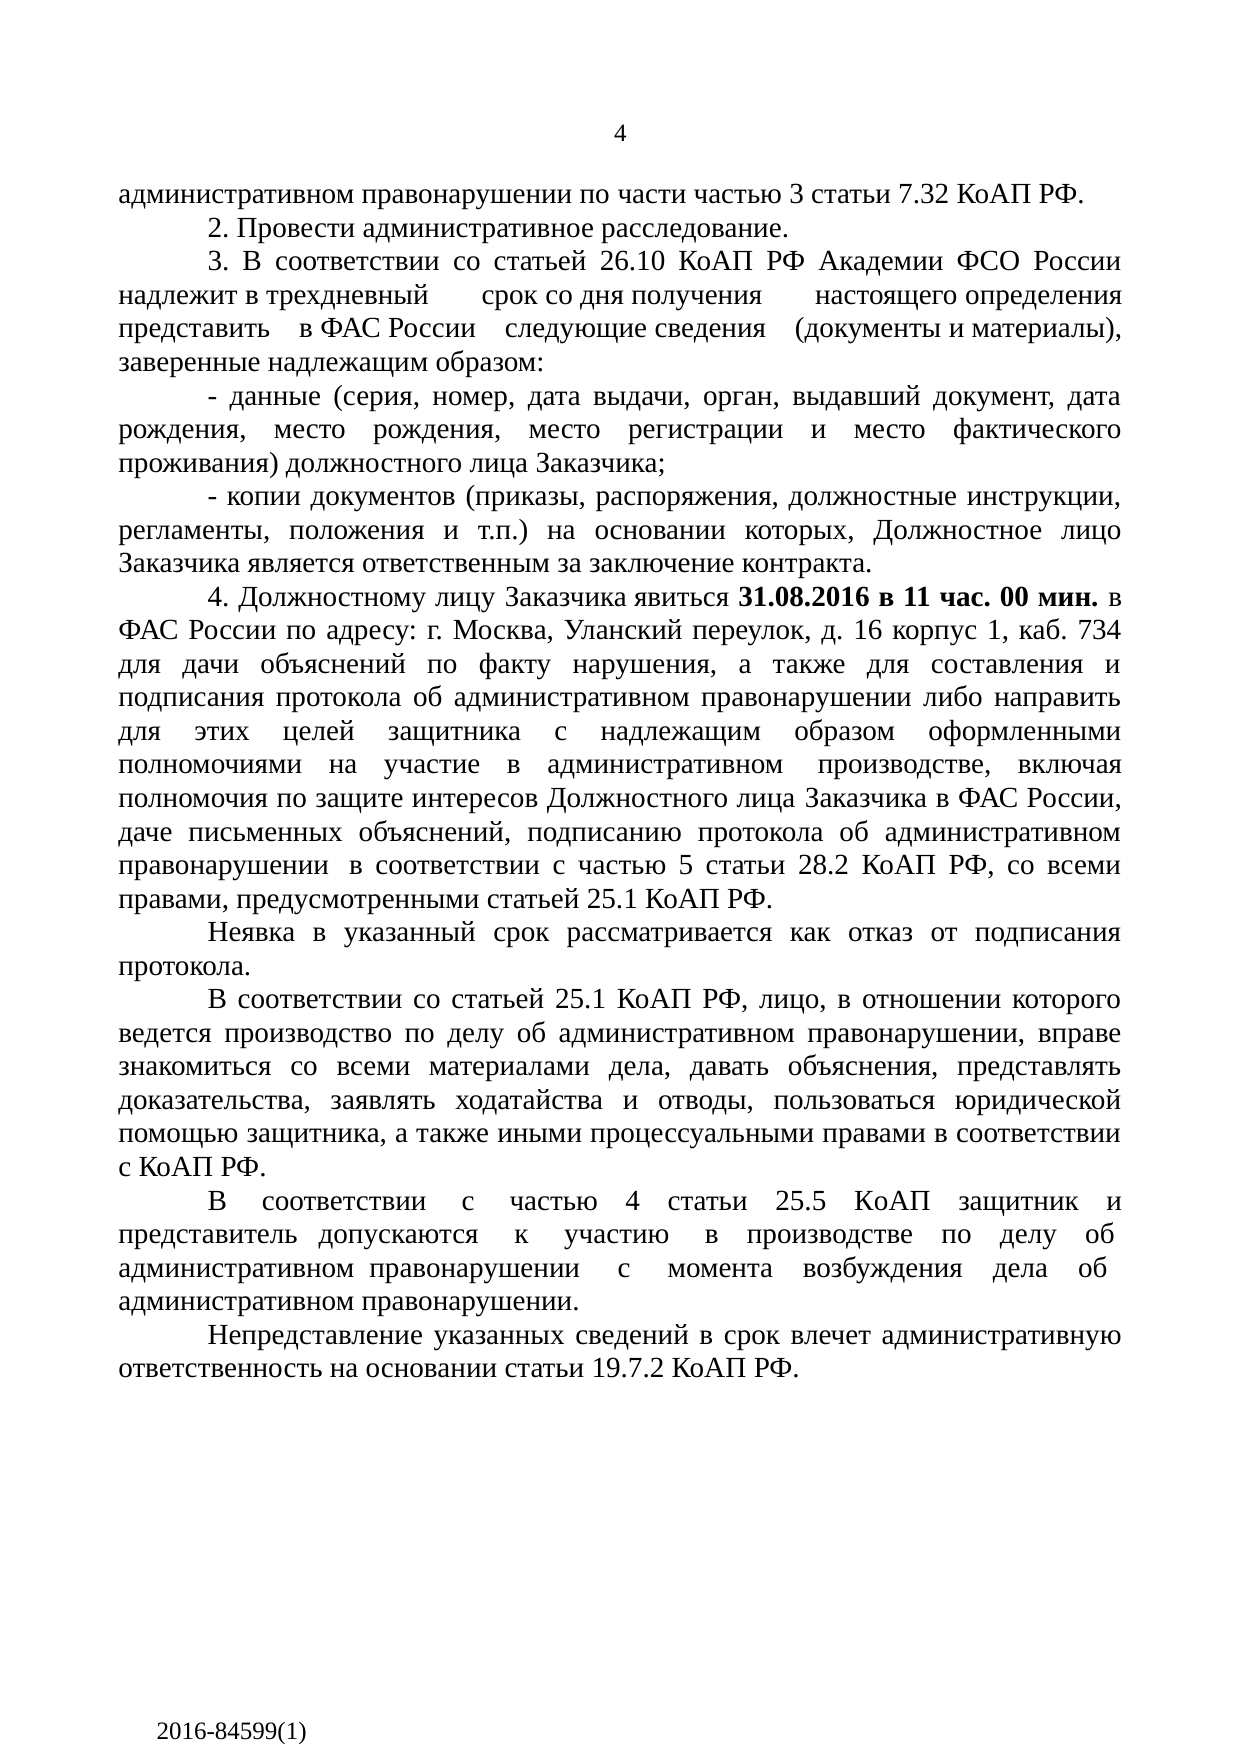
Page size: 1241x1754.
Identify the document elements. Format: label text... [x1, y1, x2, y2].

text - копии документов (приказы, распоряжения, должностные инструкции, регламенты, положения и т.п.) на основании которых, Должностное лицо Заказчика является ответственным за заключение контракта. [118, 478, 1122, 579]
text 2. Провести административное расследование. [118, 210, 1122, 243]
text В соответствии со статьей 25.1 КоАП РФ, лицо, в отношении которого ведется производство по делу об административном правонарушении, вправе знакомиться со всеми материалами дела, давать объяснения, представлять доказательства, заявлять ходатайства и отводы, пользоваться юридической помощью защитника, а также иными процессуальными правами в соответствии с КоАП РФ. [118, 981, 1122, 1183]
text административном правонарушении по части частью 3 статьи 7.32 КоАП РФ. [118, 176, 1122, 210]
text 3. В соответствии со статьей 26.10 КоАП РФ Академии ФСО России надлежит в трехдневный срок со дня получения настоящего определения представить в ФАС России следующие сведения (документы и материалы), заверенные надлежащим образом: [118, 243, 1122, 378]
text Неявка в указанный срок рассматривается как отказ от подписания протокола. [118, 914, 1122, 981]
text - данные (серия, номер, дата выдачи, орган, выдавший документ, дата рождения, место рождения, место регистрации и место фактического проживания) должностного лица Заказчика; [118, 378, 1122, 478]
text Непредставление указанных сведений в срок влечет административную ответственность на основании статьи 19.7.2 КоАП РФ. [118, 1317, 1122, 1384]
text В соответствии с частью 4 статьи 25.5 КоАП защитник и представитель допускаются к участию в производстве по делу об административном правонарушении с момента возбуждения дела об административном правонарушении. [118, 1183, 1122, 1317]
text 4. Должностному лицу Заказчика явиться 31.08.2016 в 11 час. 00 мин. в ФАС России по адресу: г. Москва, Уланский переулок, д. 16 корпус 1, каб. 734 для дачи объяснений по факту нарушения, а также для составления и подписания протокола об административном правонарушении либо направить для этих целей защитника с надлежащим образом оформленными полномочиями на участие в административном производстве, включая полномочия по защите интересов Должностного лица Заказчика в ФАС России, даче письменных объяснений, подписанию протокола об административном правонарушении в соответствии с частью 5 статьи 28.2 КоАП РФ, со всеми правами, предусмотренными статьей 25.1 КоАП РФ. [118, 579, 1122, 914]
